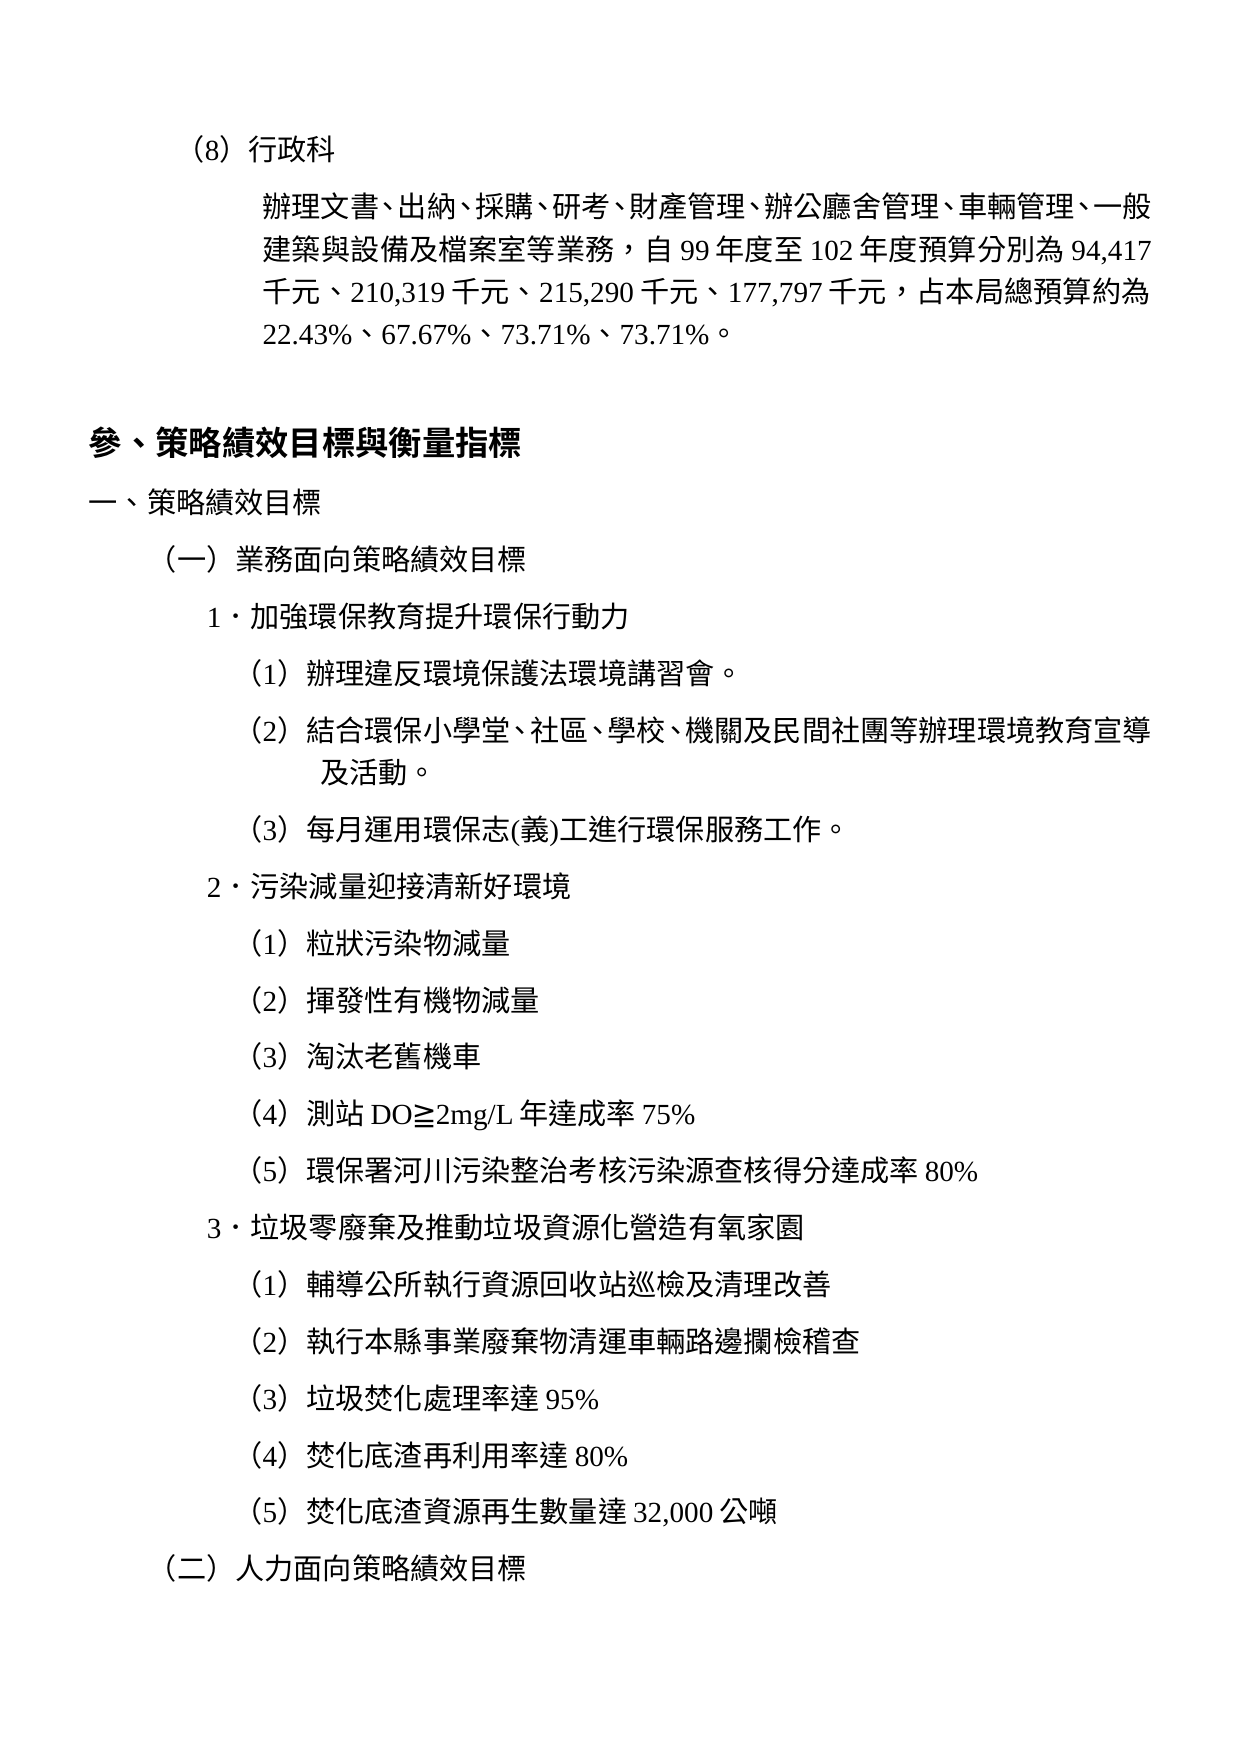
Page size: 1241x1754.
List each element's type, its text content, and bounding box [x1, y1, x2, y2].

text （二）人力面向策略績效目標 [148, 1546, 1152, 1588]
list 結合環保小學堂、社區、學校、機關及民間社團等辦理環境教育宣導及活動。 [233, 707, 1152, 792]
list 垃圾焚化處理率達95% [233, 1375, 1152, 1417]
text （一）業務面向策略績效目標 [148, 537, 1152, 579]
list 行政科 [175, 127, 1152, 169]
list 垃圾零廢棄及推動垃圾資源化營造有氧家園 [207, 1204, 1152, 1247]
list 每月運用環保志(義)工進行環保服務工作。 [233, 806, 1152, 849]
list 焚化底渣資源再生數量達32,000公噸 [233, 1489, 1152, 1531]
list 污染減量迎接清新好環境 [207, 863, 1152, 906]
text 一、策略績效目標 [88, 480, 1152, 522]
list 粒狀污染物減量 [233, 920, 1152, 962]
list 加強環保教育提升環保行動力 [207, 593, 1152, 636]
list 淘汰老舊機車 [233, 1034, 1152, 1076]
list 焚化底渣再利用率達80% [233, 1432, 1152, 1474]
list 辦理違反環境保護法環境講習會。 [233, 650, 1152, 693]
list 環保署河川污染整治考核污染源查核得分達成率80% [233, 1148, 1152, 1190]
text 參、策略績效目標與衡量指標 [88, 417, 1152, 465]
list 執行本縣事業廢棄物清運車輛路邊攔檢稽查 [233, 1318, 1152, 1361]
list 揮發性有機物減量 [233, 977, 1152, 1019]
list 輔導公所執行資源回收站巡檢及清理改善 [233, 1261, 1152, 1304]
list 測站DO≧2mg/L年達成率75% [233, 1091, 1152, 1133]
text 辦理文書、出納、採購、研考、財產管理、辦公廳舍管理、車輛管理、一般建築與設備及檔案室等業務，自99年度至102年度預算分別為94,417千元、210,319千元、215,290千元、177,797千元，占本局總預算約為22.43%、67.67%、73.71%、73.71%。 [262, 184, 1152, 353]
